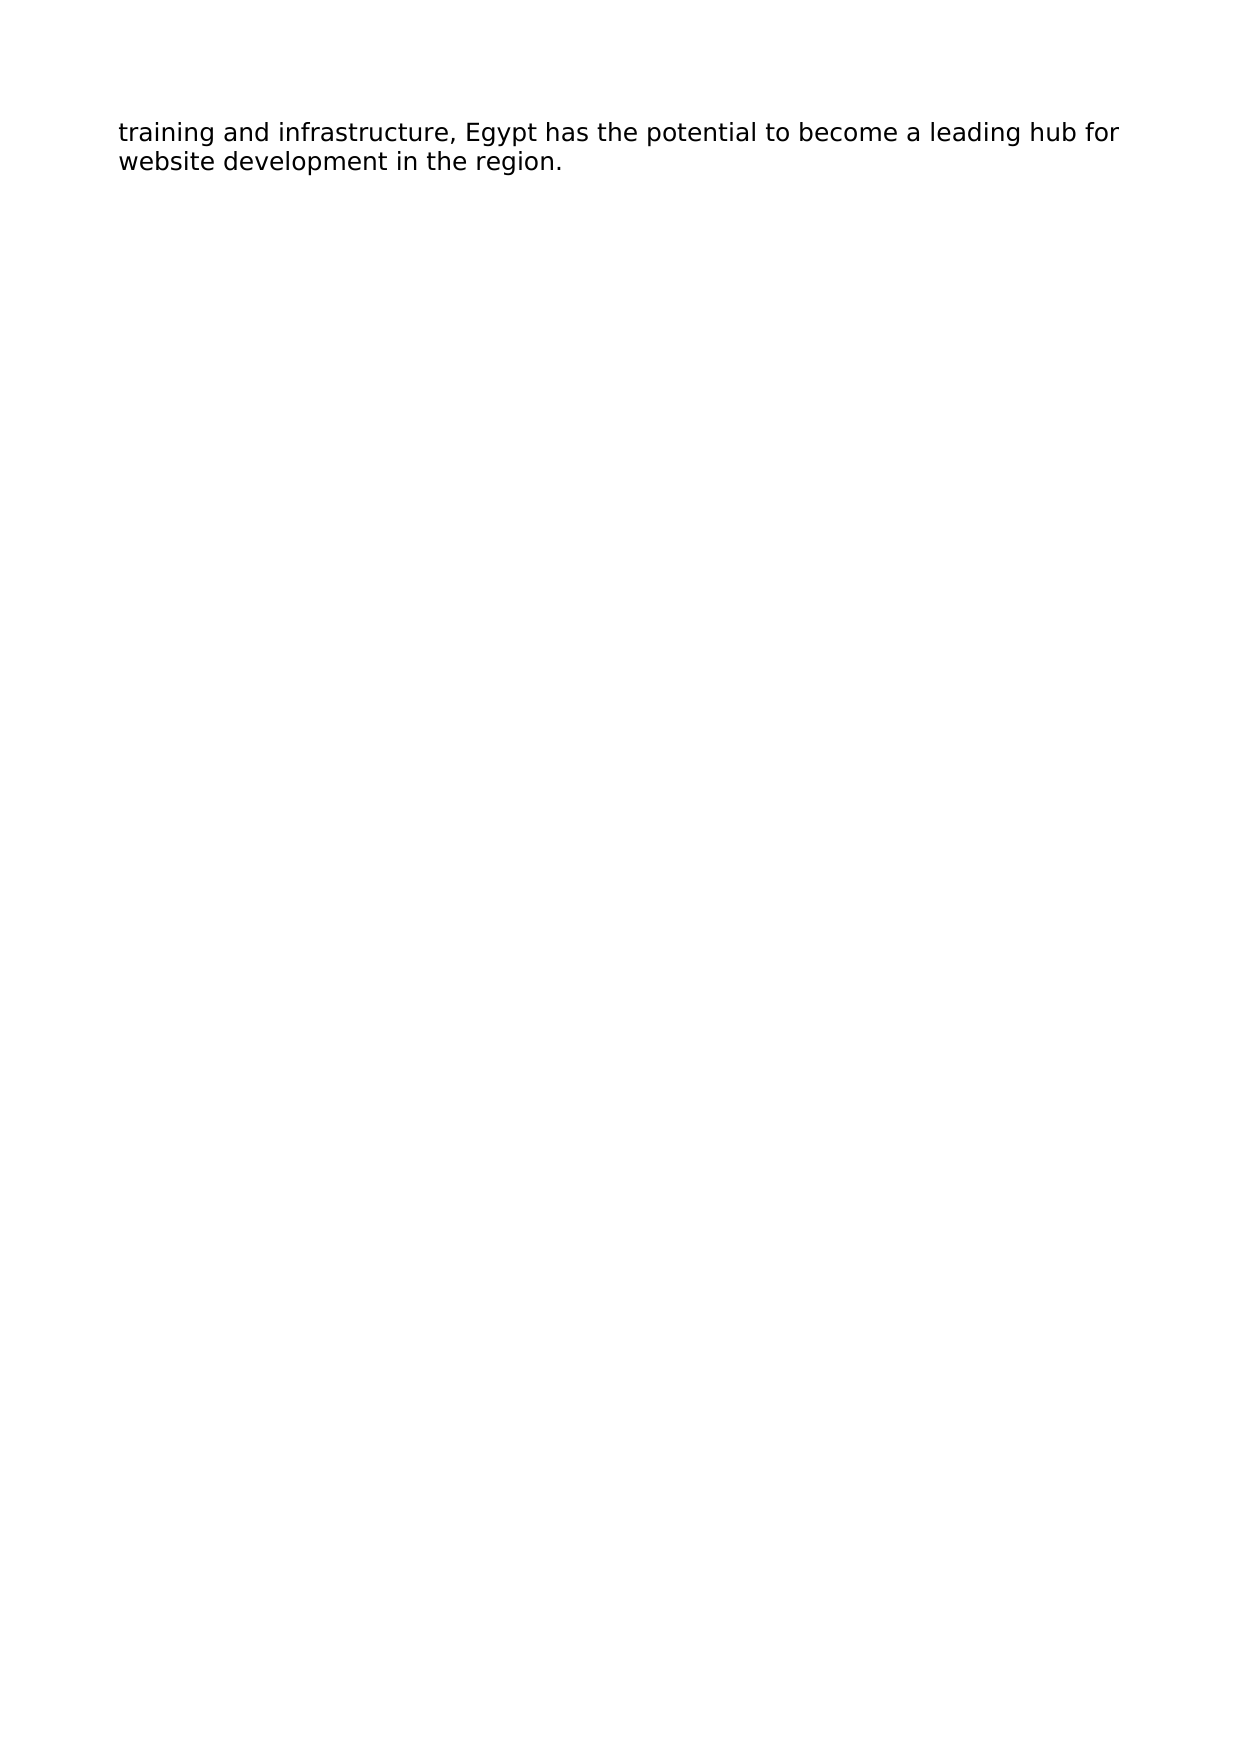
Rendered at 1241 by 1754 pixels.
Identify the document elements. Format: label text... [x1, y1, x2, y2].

text training and infrastructure, Egypt has the potential to become a leading hub for website development in the region. [118, 118, 1122, 176]
